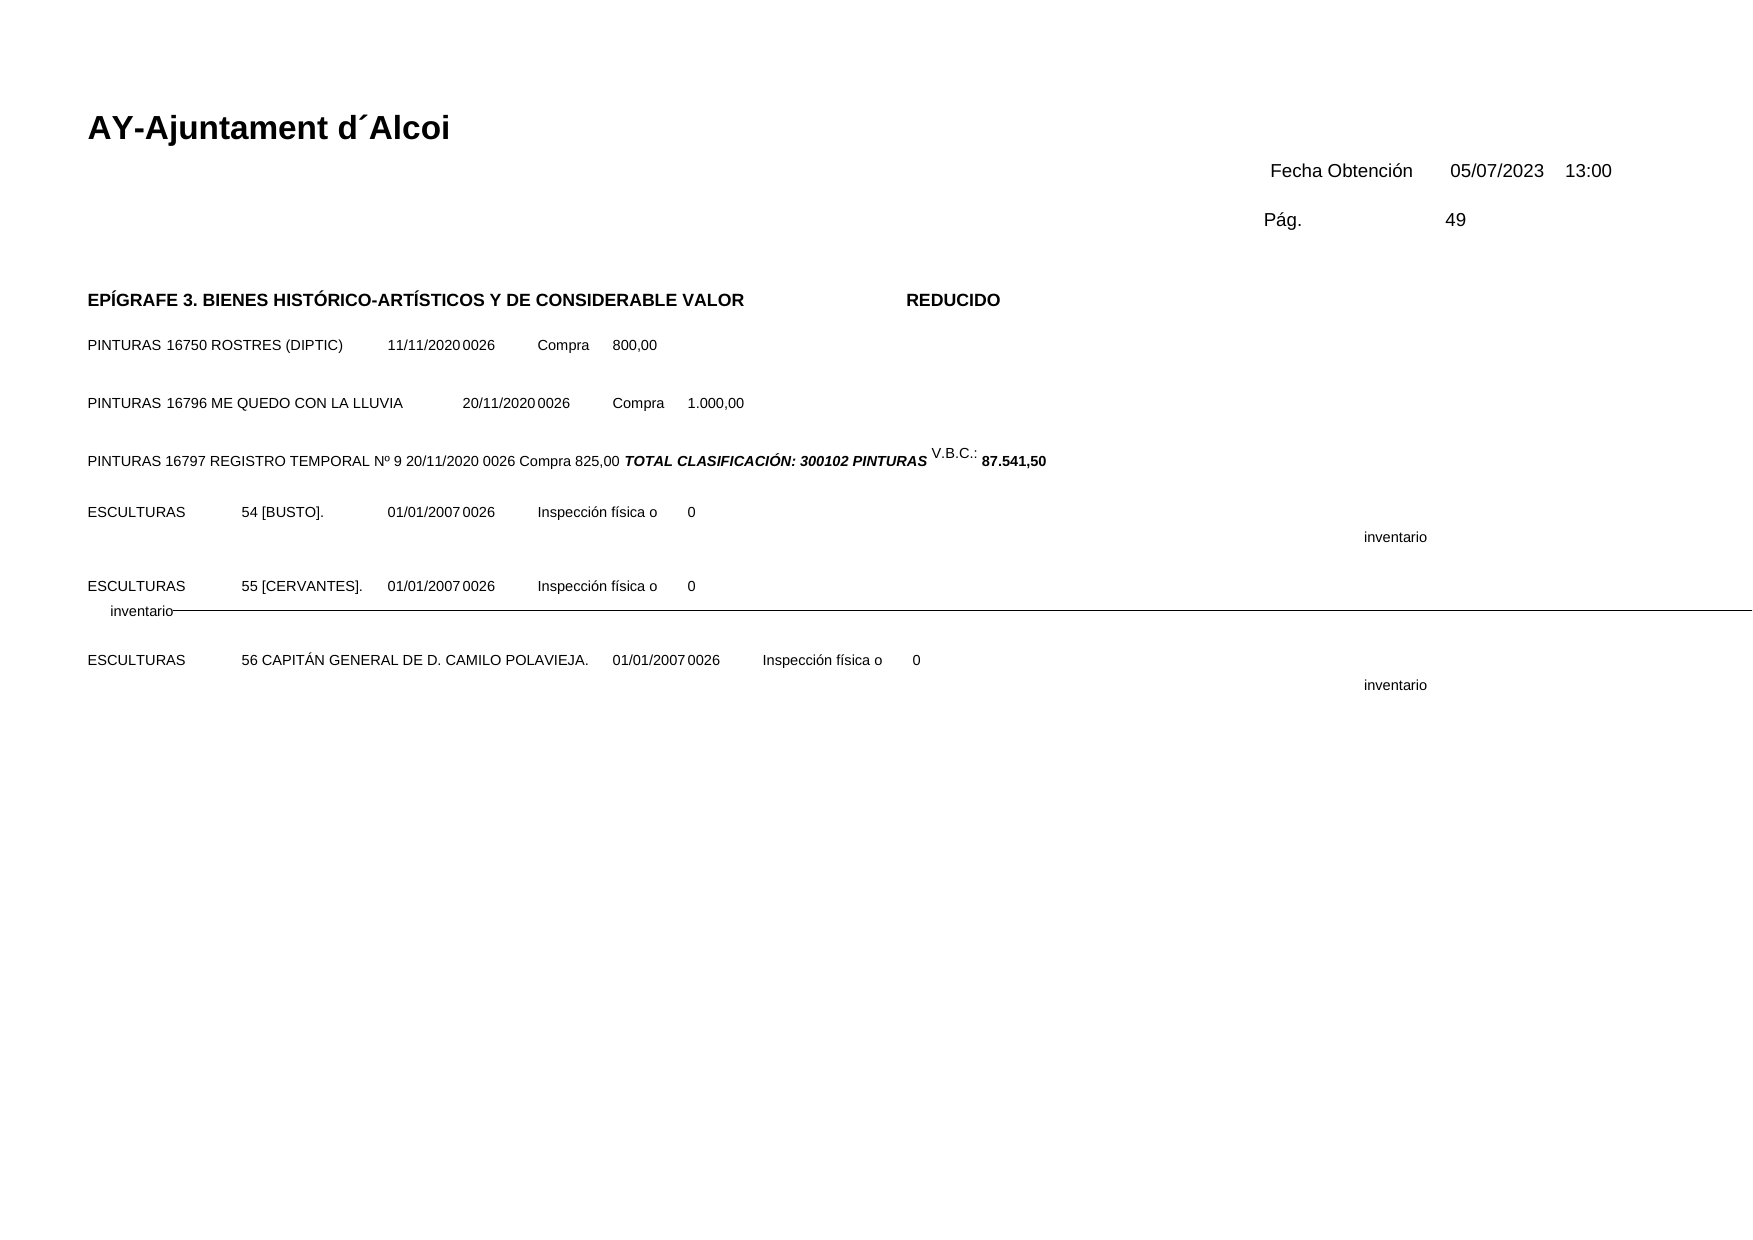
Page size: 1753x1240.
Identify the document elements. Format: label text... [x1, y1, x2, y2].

list PINTURAS 16796 ME QUEDO CON LA LLUVIA 20/11/2020 0026 Compra 1.000,00 [0, 387, 1658, 413]
text inventario [87, 603, 1427, 619]
list PINTURAS 16797 REGISTRO TEMPORAL Nº 9 20/11/2020 0026 Compra 825,00 TOTAL CLASIFICACIÓN: 300102 PINTURAS V.B.C.: 87.541,50 [0, 445, 1658, 472]
list ESCULTURAS 56 CAPITÁN GENERAL DE D. CAMILO POLAVIEJA. 01/01/2007 0026 Inspección física o 0 [0, 644, 1658, 670]
list ESCULTURAS 54 [BUSTO]. 01/01/2007 0026 Inspección física o 0 [0, 496, 1658, 522]
text inventario [87, 528, 1427, 545]
list ESCULTURAS 55 [CERVANTES]. 01/01/2007 0026 Inspección física o 0 [0, 570, 1658, 596]
text inventario [87, 677, 1427, 694]
list PINTURAS 16750 ROSTRES (DIPTIC) 11/11/2020 0026 Compra 800,00 [0, 328, 1658, 355]
